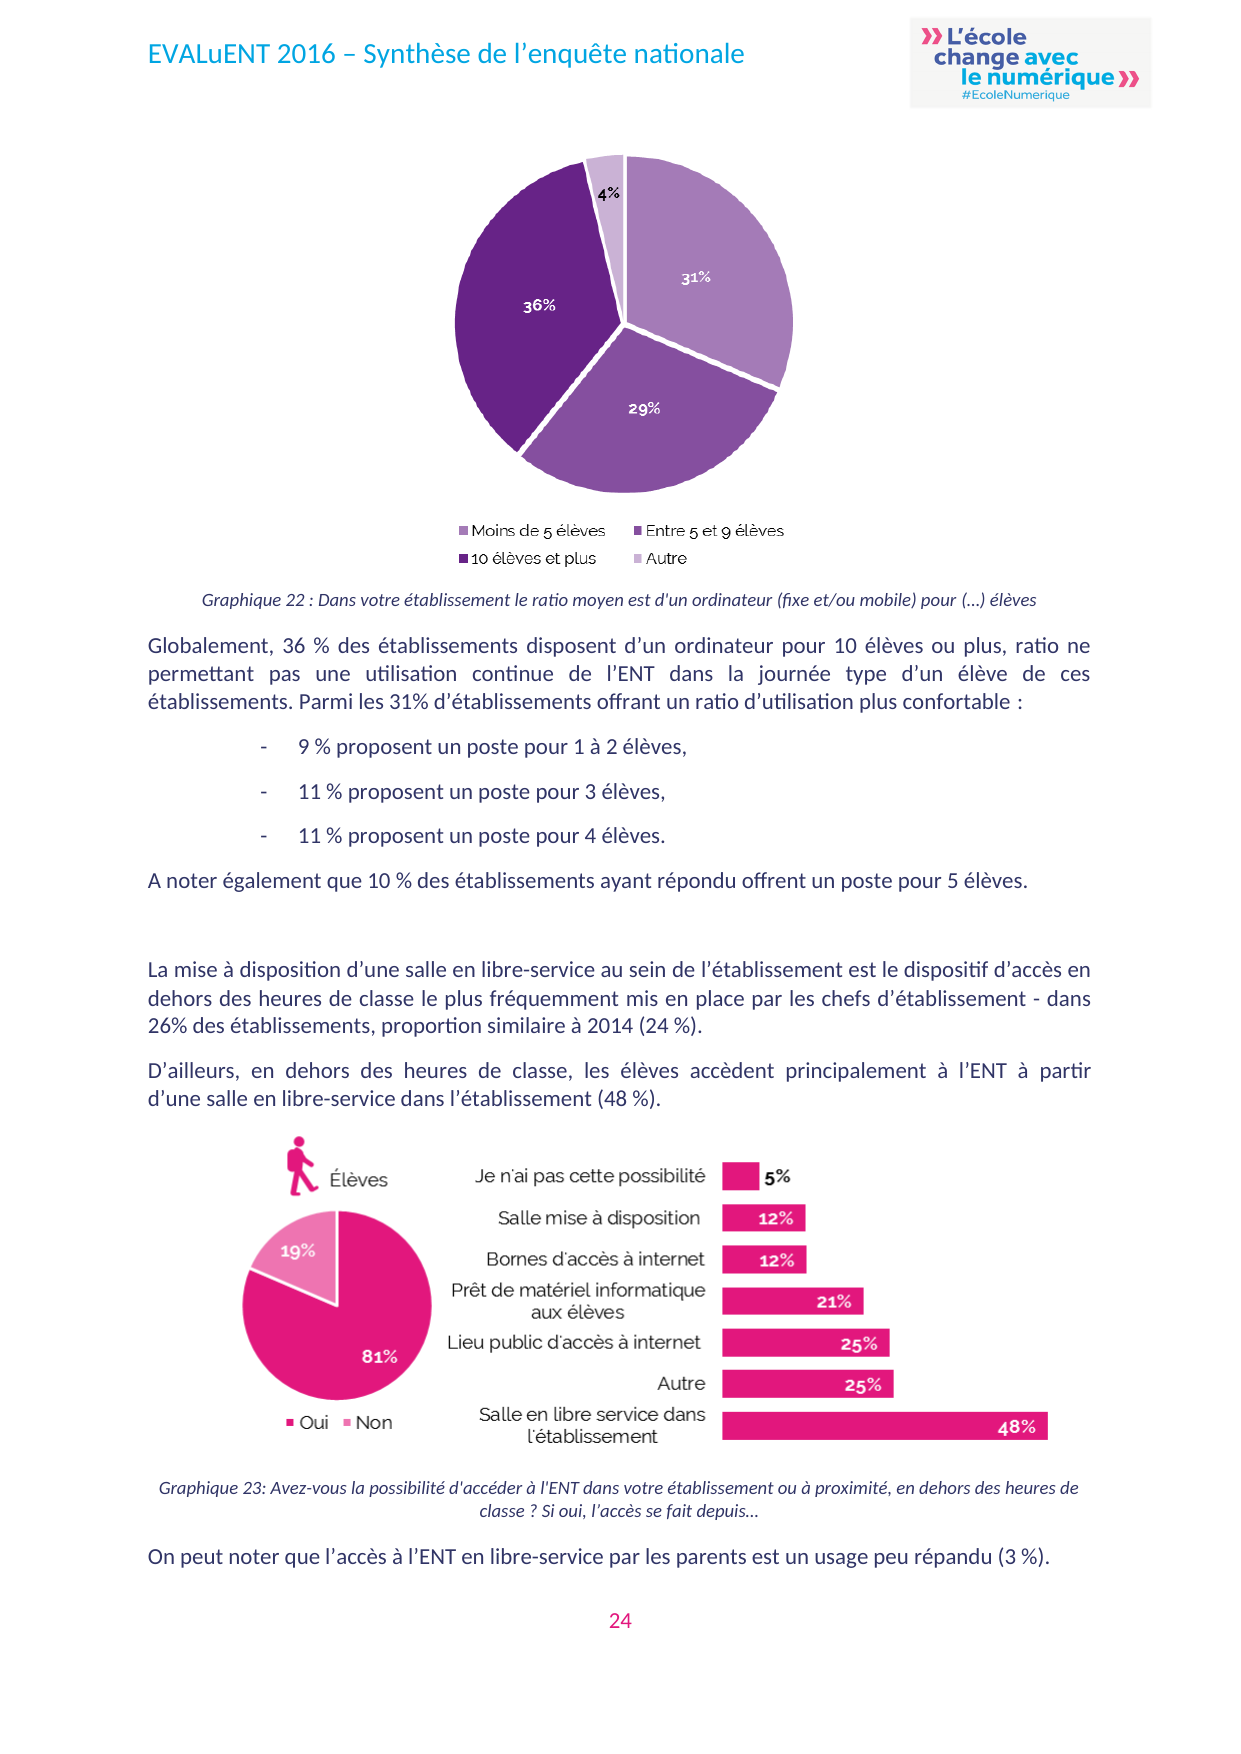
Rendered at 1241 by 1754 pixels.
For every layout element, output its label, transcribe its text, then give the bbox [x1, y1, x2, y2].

text Graphique 22 : Dans votre établissement le ratio moyen est d'un ordinateur (fixe et/ou mobile) pour (…) élèves [148, 588, 1093, 611]
text La mise à disposition d’une salle en libre-service au sein de l’établissement est le dispositif d’accès en dehors des heures de classe le plus fréquemment mis en place par les chefs d’établissement - dans 26% des établissements, proportion similaire à 2014 (24 %). [148, 956, 1093, 1040]
text Globalement, 36 % des établissements disposent d’un ordinateur pour 10 élèves ou plus, ratio ne permettant pas une utilisation continue de l’ENT dans la journée type d’un élève de ces établissements. Parmi les 31% d’établissements offrant un ratio d’utilisation plus confortable : [148, 631, 1093, 716]
list 9 % proposent un poste pour 1 à 2 élèves, [260, 732, 1093, 760]
list 11 % proposent un poste pour 4 élèves. [260, 822, 1093, 849]
text A noter également que 10 % des établissements ayant répondu offrent un poste pour 5 élèves. [148, 866, 1093, 894]
text Graphique 23: Avez-vous la possibilité d'accéder à l'ENT dans votre établissement ou à proximité, en dehors des heures de classe ? Si oui, l’accès se fait depuis… [148, 1476, 1093, 1522]
text D’ailleurs, en dehors des heures de classe, les élèves accèdent principalement à l’ENT à partir d’une salle en libre-service dans l’établissement (48 %). [148, 1056, 1093, 1112]
text On peut noter que l’accès à l’ENT en libre-service par les parents est un usage peu répandu (3 %). [148, 1542, 1093, 1571]
list 11 % proposent un poste pour 3 élèves, [260, 777, 1093, 805]
